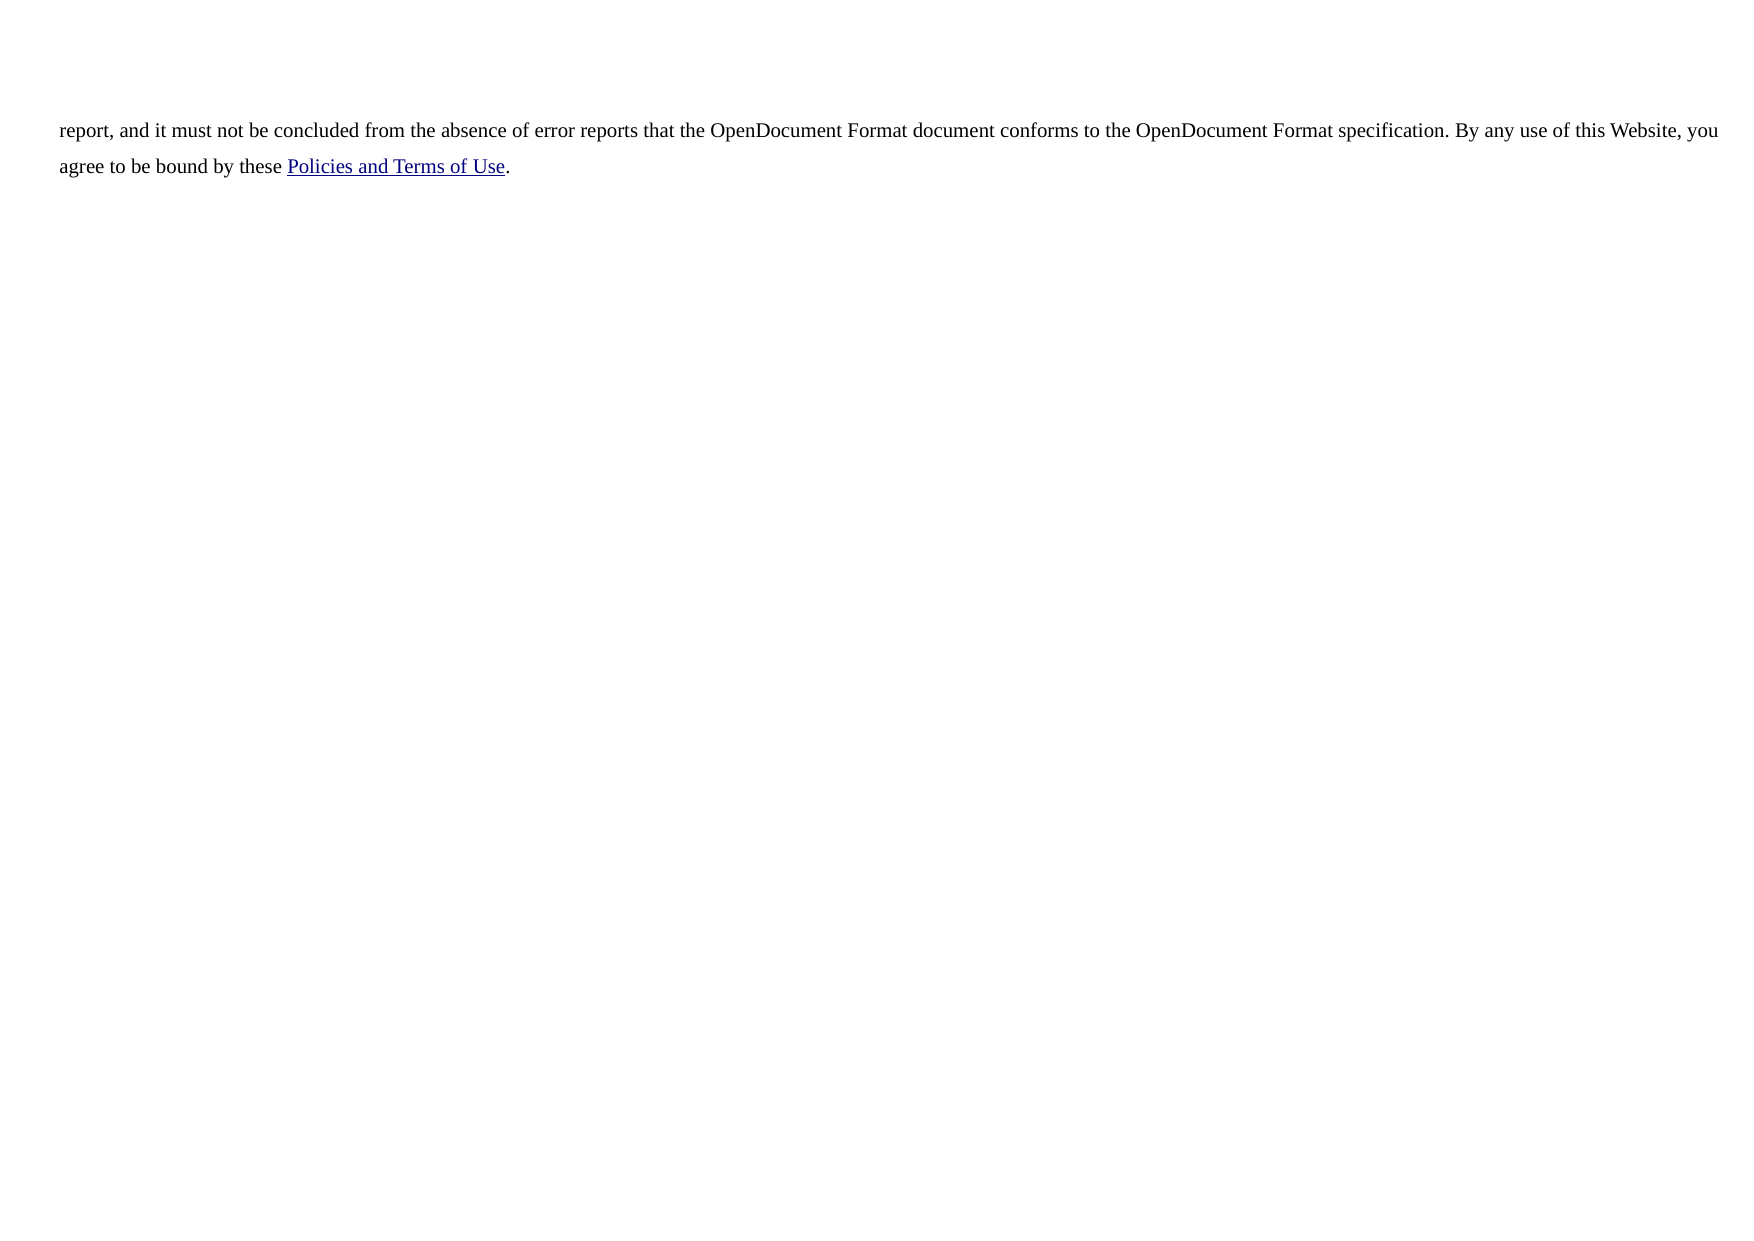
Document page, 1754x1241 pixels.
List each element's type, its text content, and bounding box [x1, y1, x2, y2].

text report, and it must not be concluded from the absence of error reports that the OpenDocument Format document conforms to the OpenDocument Format specification. By any use of this Website, you agree to be bound by these Policies and Terms of Use. [59, 118, 1724, 178]
